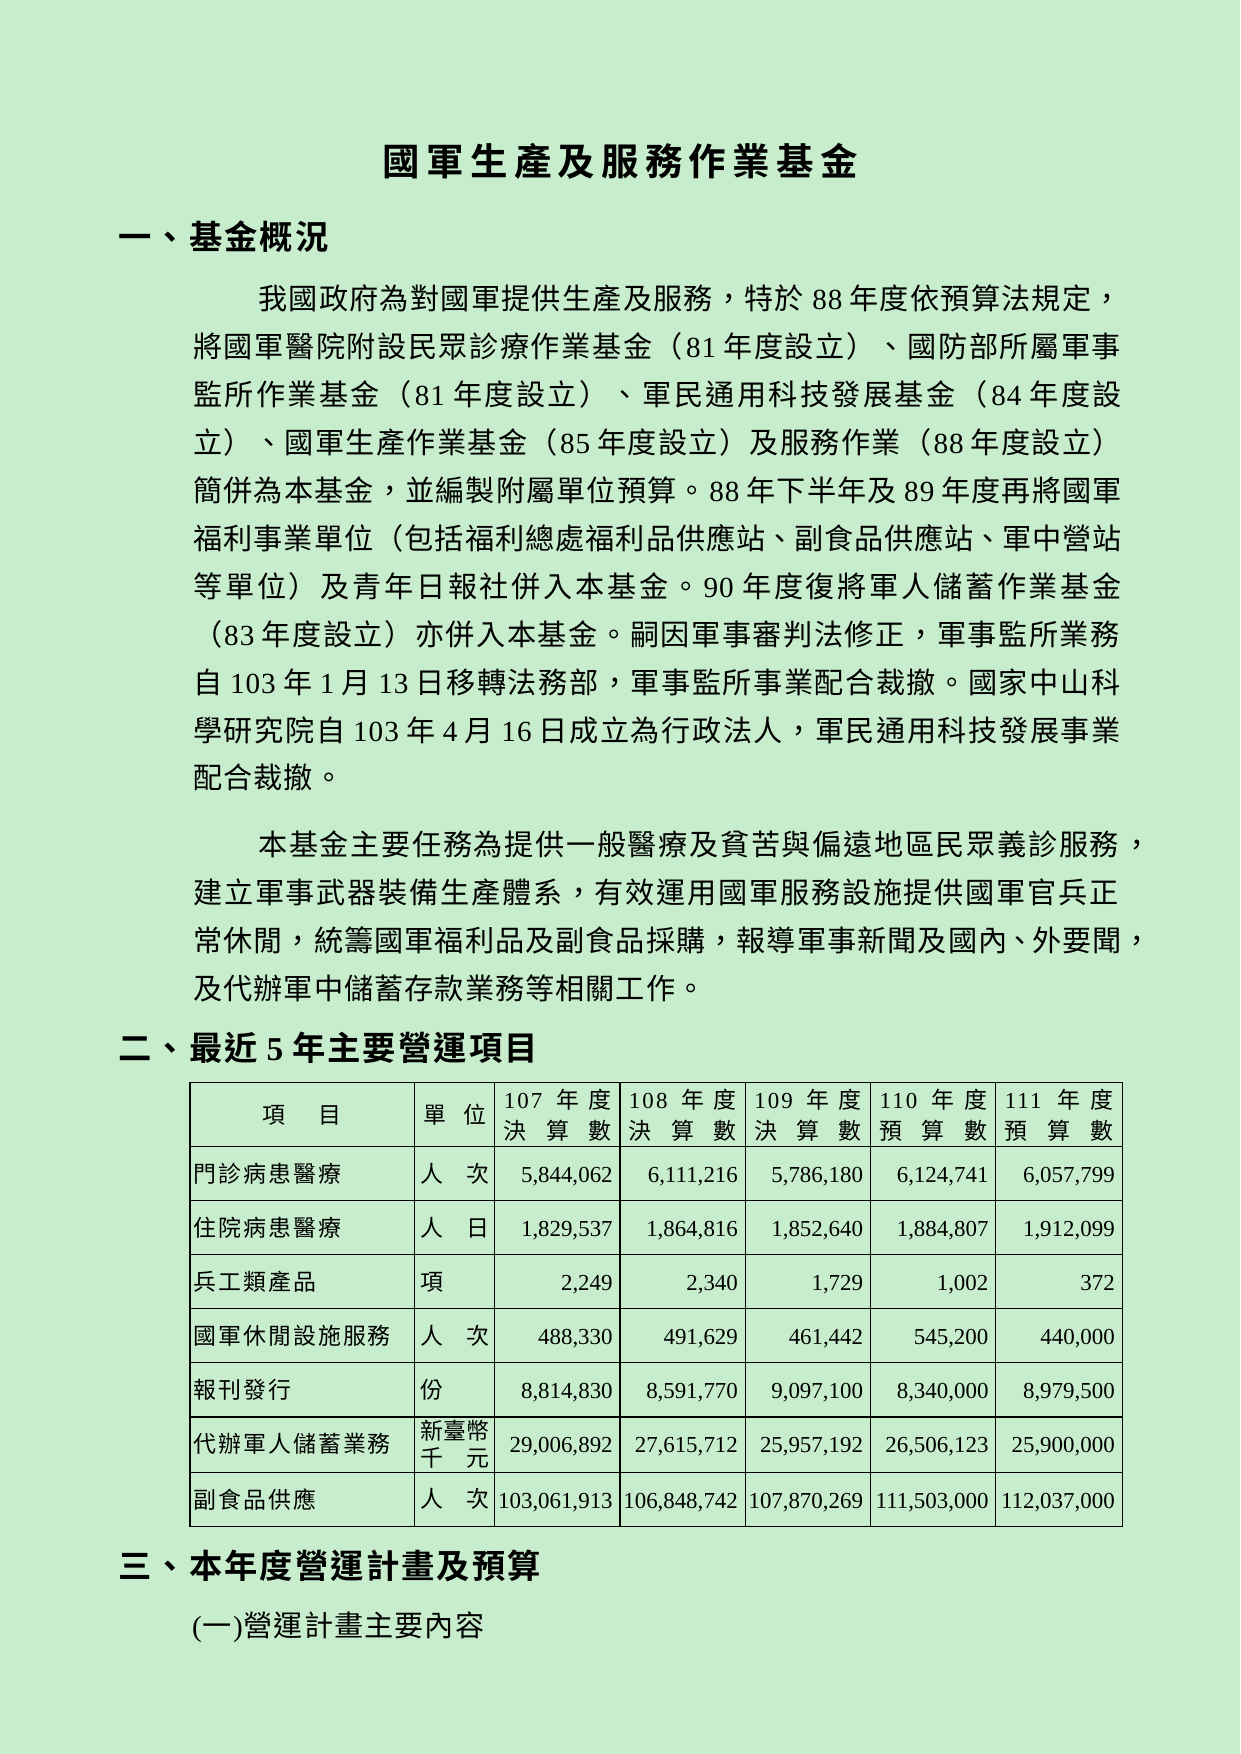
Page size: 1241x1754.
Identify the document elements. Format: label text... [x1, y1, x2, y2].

table_cell 2,340 [621, 1255, 745, 1308]
table_cell 人日 [415, 1201, 494, 1254]
table_cell 副食品供應 [191, 1473, 414, 1526]
table_cell 項 [415, 1255, 494, 1308]
table_cell 住院病患醫療 [191, 1201, 414, 1254]
table_cell 106,848,742 [621, 1473, 745, 1526]
table_cell 372 [996, 1255, 1122, 1308]
table_cell 107,870,269 [746, 1473, 870, 1526]
table_cell 人次 [415, 1309, 494, 1362]
table_cell 人次 [415, 1473, 494, 1526]
table_cell 440,000 [996, 1309, 1122, 1362]
table_header 109年度 決算數 [746, 1083, 870, 1146]
table_cell 人次 [415, 1147, 494, 1200]
table_cell 1,864,816 [621, 1201, 745, 1254]
table_cell 29,006,892 [495, 1418, 619, 1472]
table_cell 8,340,000 [871, 1363, 995, 1416]
table_cell 6,124,741 [871, 1147, 995, 1200]
table_cell 8,979,500 [996, 1363, 1122, 1416]
table_cell 1,829,537 [495, 1201, 619, 1254]
table_cell 5,844,062 [495, 1147, 619, 1200]
table_cell 新臺幣 千元 [415, 1418, 494, 1472]
table_cell 112,037,000 [996, 1473, 1122, 1526]
table_header 107年度 決算數 [495, 1083, 619, 1146]
table_cell 6,111,216 [621, 1147, 745, 1200]
table_cell 報刊發行 [191, 1363, 414, 1416]
table_cell 份 [415, 1363, 494, 1416]
table_cell 1,852,640 [746, 1201, 870, 1254]
text 本基金主要任務為提供一般醫療及貧苦與偏遠地區民眾義診服務，建立軍事武器裝備生產體系，有效運用國軍服務設施提供國軍官兵正常休閒，統籌國軍福利品及副食品採購，報導軍事新聞及國內、外要聞，及代辦軍中儲蓄存款業務等相關工作。 [193, 817, 1122, 1009]
table_cell 491,629 [621, 1309, 745, 1362]
table_cell 25,957,192 [746, 1418, 870, 1472]
text 二、最近5年主要營運項目 [118, 1021, 1122, 1069]
table_header 108年度 決算數 [621, 1083, 745, 1146]
table_cell 1,884,807 [871, 1201, 995, 1254]
subtitle 一、基金概況 [118, 211, 1122, 259]
table_cell 1,002 [871, 1255, 995, 1308]
table_header 項 目 [191, 1083, 414, 1146]
table_cell 國軍休閒設施服務 [191, 1309, 414, 1362]
table_cell 545,200 [871, 1309, 995, 1362]
table_cell 8,814,830 [495, 1363, 619, 1416]
table_cell 25,900,000 [996, 1418, 1122, 1472]
table_cell 488,330 [495, 1309, 619, 1362]
table_cell 2,249 [495, 1255, 619, 1308]
table_cell 1,912,099 [996, 1201, 1122, 1254]
table_cell 111,503,000 [871, 1473, 995, 1526]
text (一)營運計畫主要內容 [192, 1600, 1122, 1646]
table_cell 代辦軍人儲蓄業務 [191, 1418, 414, 1472]
subtitle 國軍生產及服務作業基金 [118, 131, 1122, 186]
table_cell 9,097,100 [746, 1363, 870, 1416]
table_cell 8,591,770 [621, 1363, 745, 1416]
table_cell 27,615,712 [621, 1418, 745, 1472]
table_cell 26,506,123 [871, 1418, 995, 1472]
table_cell 門診病患醫療 [191, 1147, 414, 1200]
table_cell 103,061,913 [495, 1473, 619, 1526]
table_header 單位 [415, 1083, 494, 1146]
table_cell 5,786,180 [746, 1147, 870, 1200]
table_cell 6,057,799 [996, 1147, 1122, 1200]
table_cell 461,442 [746, 1309, 870, 1362]
table_cell 兵工類產品 [191, 1255, 414, 1308]
text 我國政府為對國軍提供生產及服務，特於88年度依預算法規定，將國軍醫院附設民眾診療作業基金（81年度設立）、國防部所屬軍事監所作業基金（81年度設立）、軍民通用科技發展基金（84年度設立）、國軍生產作業基金（85年度設立）及服務作業（88年度設立）簡併為本基金，並編製附屬單位預算。88年下半年及89年度再將國軍福利事業單位（包括福利總處福利品供應站、副食品供應站、軍中營站等單位）及青年日報社併入本基金。90年度復將軍人儲蓄作業基金（83年度設立）亦併入本基金。嗣因軍事審判法修正，軍事監所業務自103年1月13日移轉法務部，軍事監所事業配合裁撤。國家中山科學研究院自103年4月16日成立為行政法人，軍民通用科技發展事業配合裁撤。 [193, 271, 1122, 798]
text 三、本年度營運計畫及預算 [118, 1539, 1122, 1588]
table_cell 1,729 [746, 1255, 870, 1308]
table_header 110年度 預算數 [871, 1083, 995, 1146]
table_header 111年度 預算數 [996, 1083, 1122, 1146]
